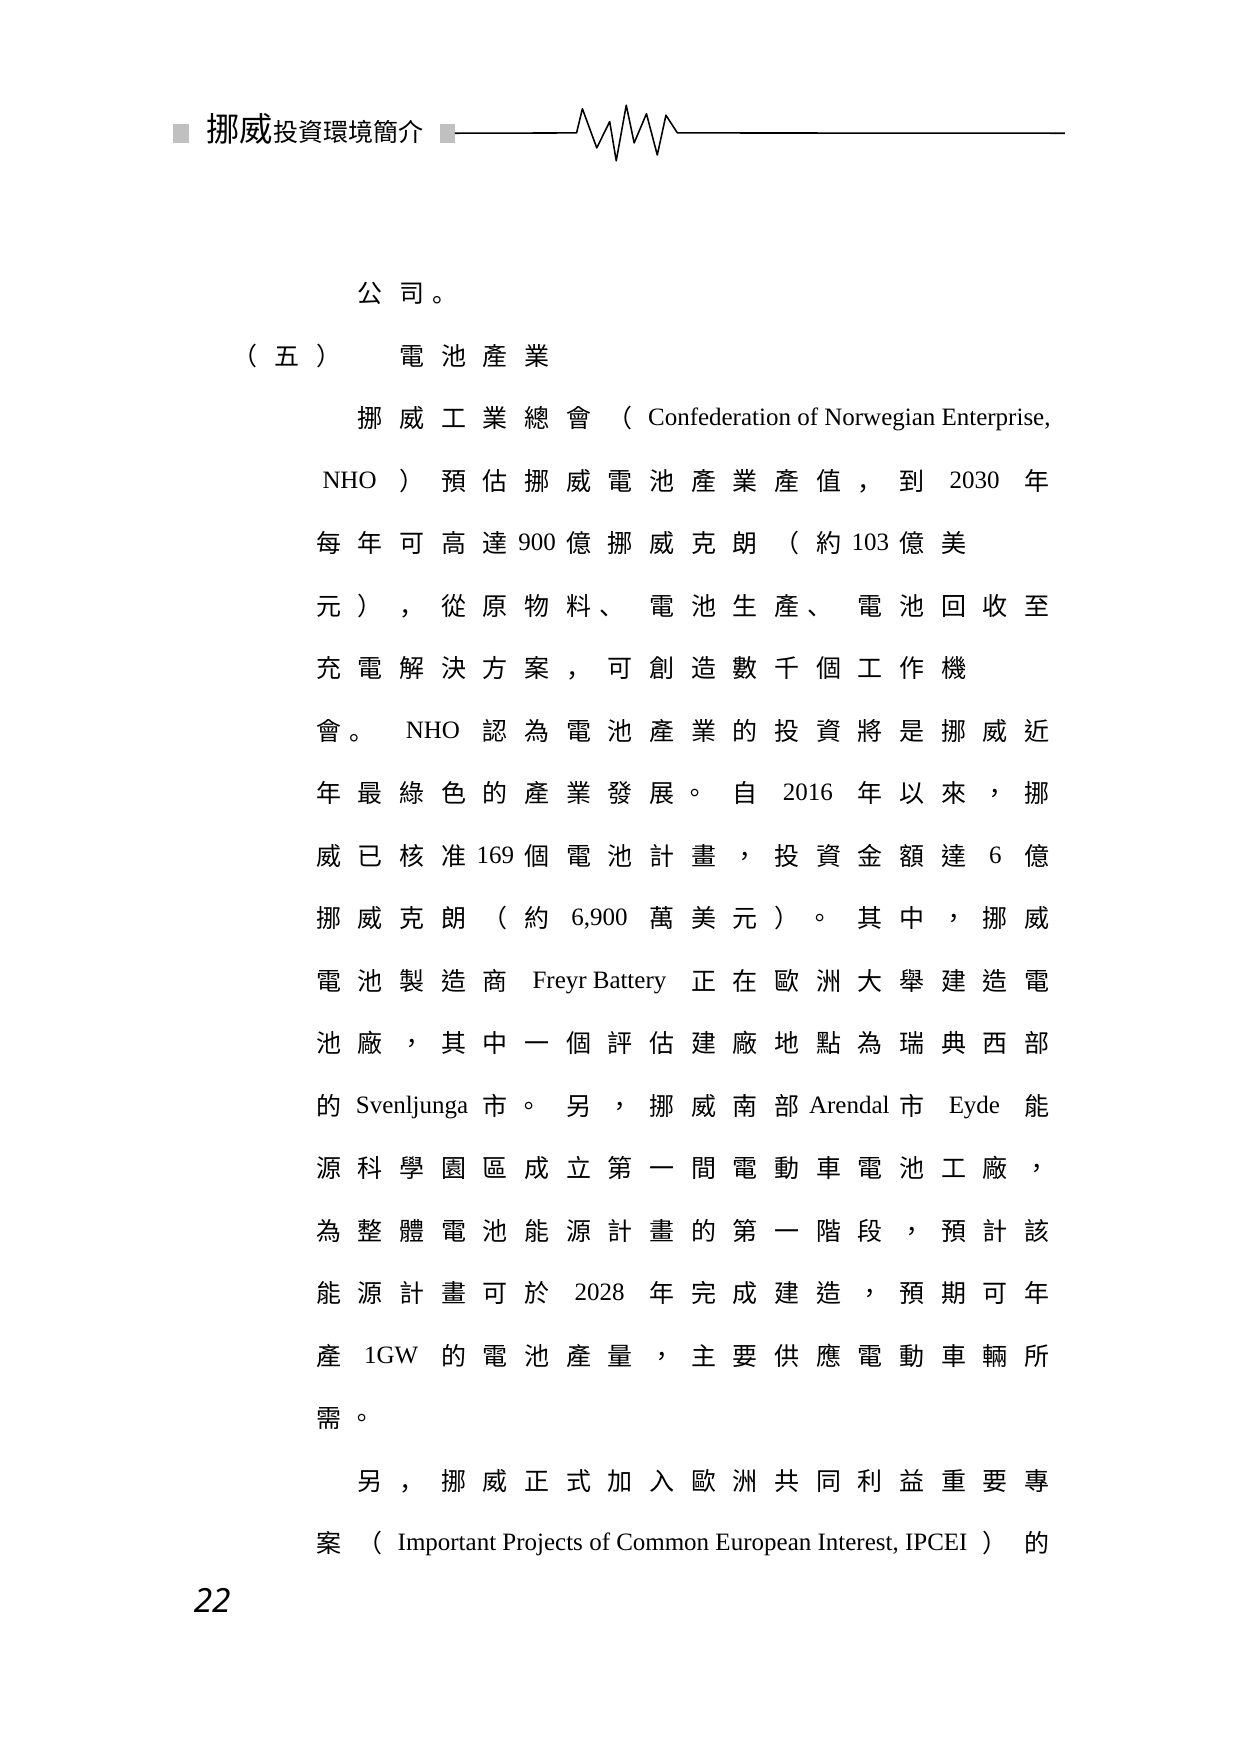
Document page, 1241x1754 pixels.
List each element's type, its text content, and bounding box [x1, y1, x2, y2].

text 另，挪威正式加入歐洲共同利益重要專案（Important Projects of Common European Interest, IPCEI）的 [281, 1438, 1058, 1563]
text （五） 電池產業 [207, 313, 1058, 375]
text 公司。 [281, 250, 1058, 313]
text 挪威工業總會（Confederation of Norwegian Enterprise, NHO）預估挪威電池產業產值，到2030年每年可高達900億挪威克朗（約103億美元），從原物料、電池生產、電池回收至充電解決方案，可創造數千個工作機會。NHO認為電池產業的投資將是挪威近年最綠色的產業發展。自2016年以來，挪威已核准169個電池計畫，投資金額達6億挪威克朗（約6,900萬美元）。其中，挪威電池製造商Freyr Battery正在歐洲大舉建造電池廠，其中一個評估建廠地點為瑞典西部的Svenljunga市。另，挪威南部Arendal市Eyde能源科學園區成立第一間電動車電池工廠，為整體電池能源計畫的第一階段，預計該能源計畫可於2028年完成建造，預期可年產1GW的電池產量，主要供應電動車輛所需。 [281, 375, 1058, 1438]
